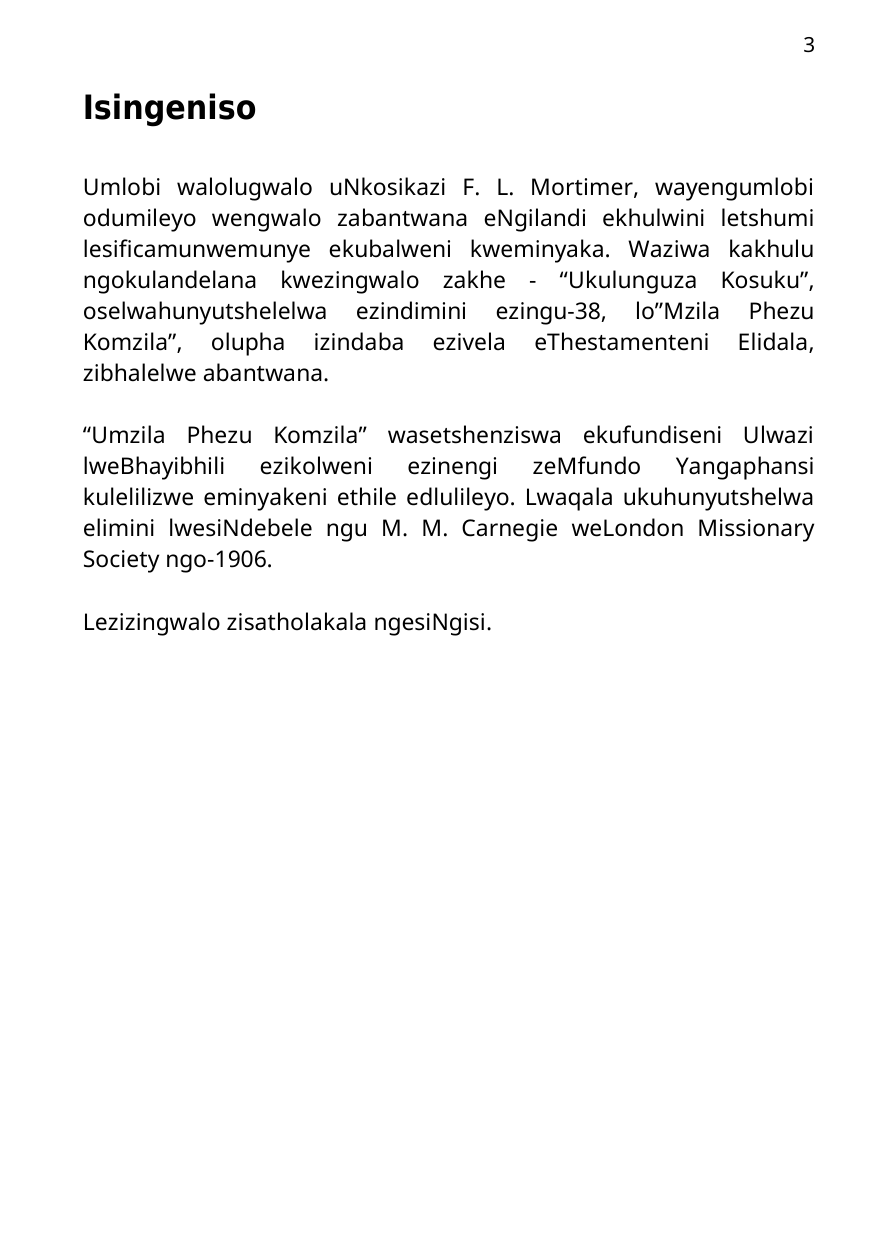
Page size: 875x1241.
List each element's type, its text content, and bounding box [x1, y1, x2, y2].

text Umlobi walolugwalo uNkosikazi F. L. Mortimer, wayengumlobi odumileyo wengwalo zabantwana eNgilandi ekhulwini letshumi lesificamunwemunye ekubalweni kweminyaka. Waziwa kakhulu ngokulandelana kwezingwalo zakhe - “Ukulunguza Kosuku”, oselwahunyutshelelwa ezindimini ezingu-38, lo”Mzila Phezu Komzila”, olupha izindaba ezivela eThestamenteni Elidala, zibhalelwe abantwana. [83, 171, 815, 388]
text “Umzila Phezu Komzila” wasetshenziswa ekufundiseni Ulwazi lweBhayibhili ezikolweni ezinengi zeMfundo Yangaphansi kulelilizwe eminyakeni ethile edlulileyo. Lwaqala ukuhunyutshelwa elimini lwesiNdebele ngu M. M. Carnegie weLondon Missionary Society ngo-1906. [83, 419, 815, 574]
text Lezizingwalo zisatholakala ngesiNgisi. [83, 606, 815, 637]
subtitle Isingeniso [83, 88, 815, 127]
